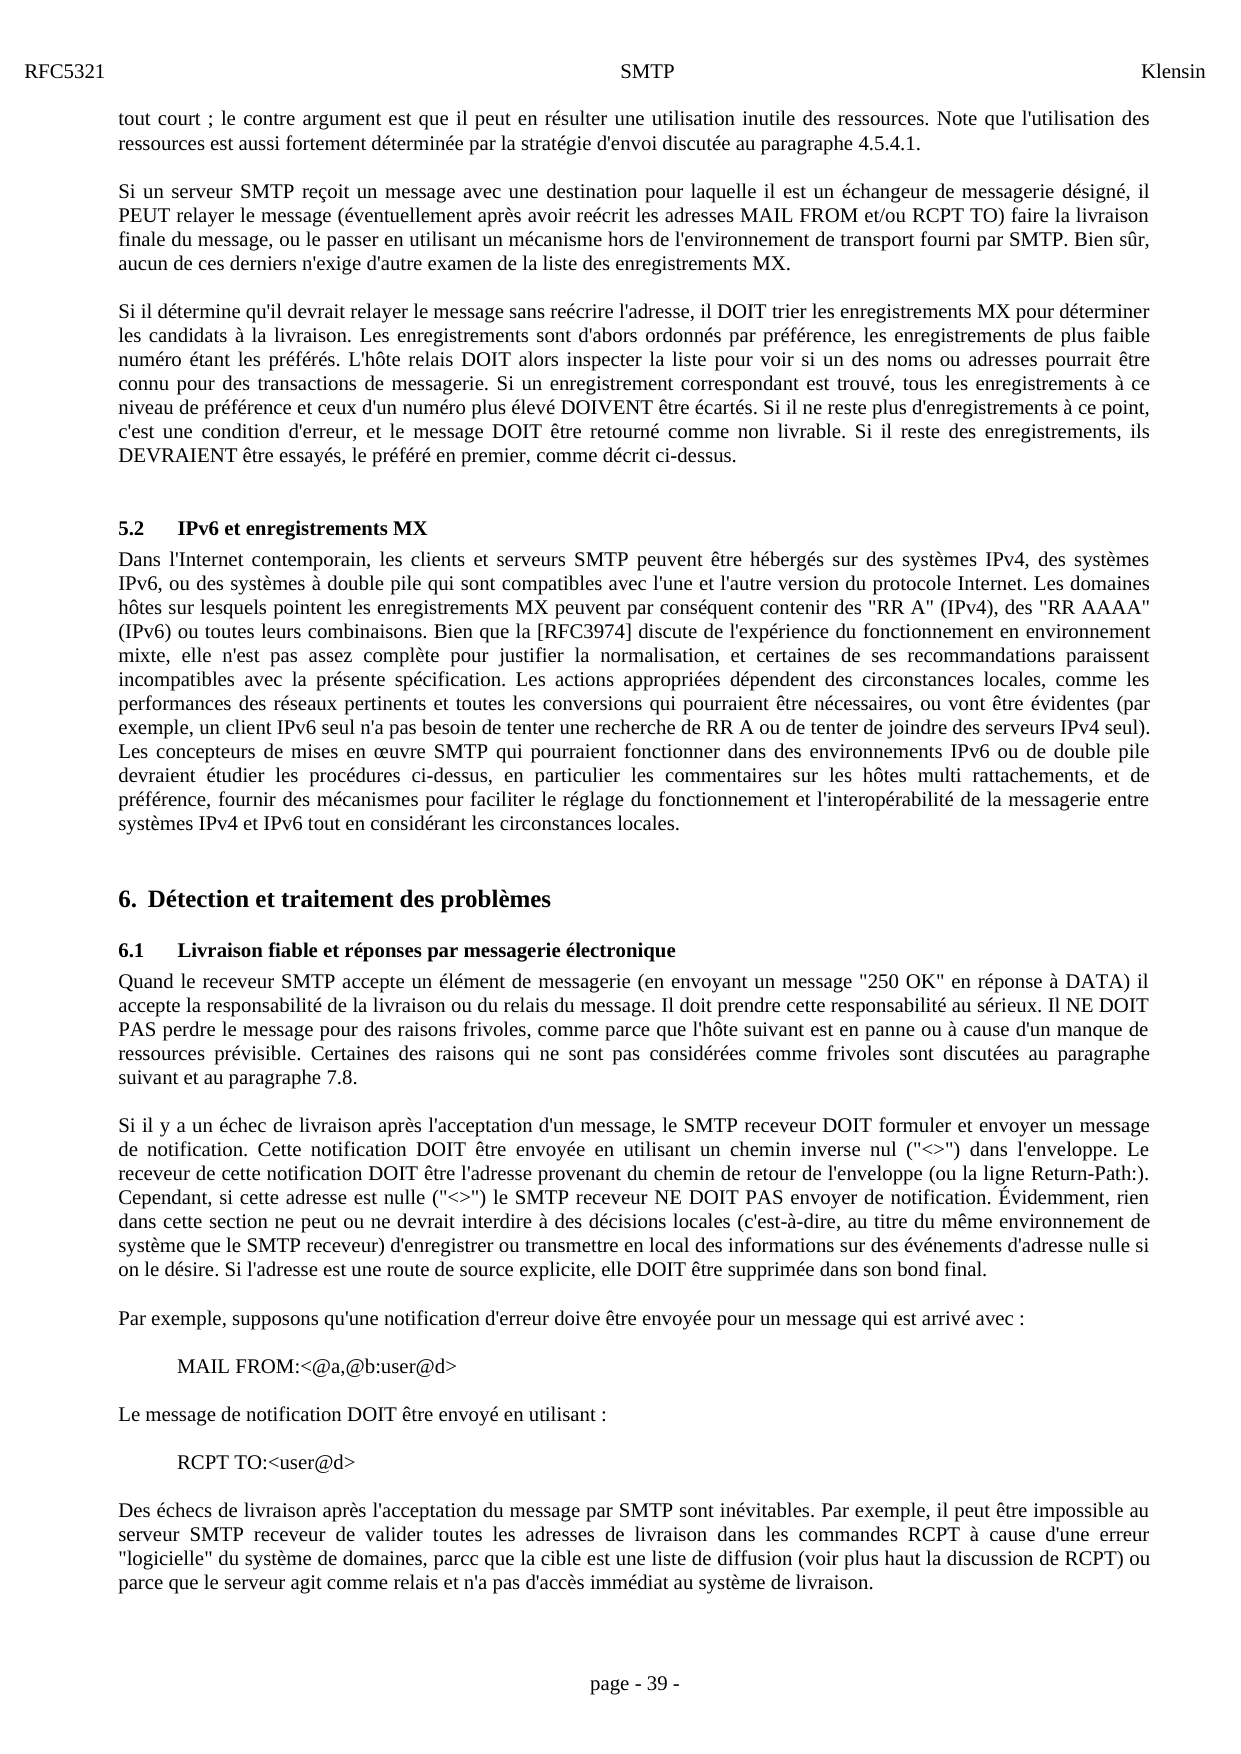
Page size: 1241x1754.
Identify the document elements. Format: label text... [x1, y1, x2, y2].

text Le message de notification DOIT être envoyé en utilisant : [118, 1402, 1152, 1426]
text Des échecs de livraison après l'acceptation du message par SMTP sont inévitables. Par exemple, il peut être impossible au serveur SMTP receveur de valider toutes les adresses de livraison dans les commandes RCPT à cause d'une erreur "logicielle" du système de domaines, parcc que la cible est une liste de diffusion (voir plus haut la discussion de RCPT) ou parce que le serveur agit comme relais et n'a pas d'accès immédiat au système de livraison. [118, 1498, 1152, 1594]
text Quand le receveur SMTP accepte un élément de messagerie (en envoyant un message "250 OK" en réponse à DATA) il accepte la responsabilité de la livraison ou du relais du message. Il doit prendre cette responsabilité au sérieux. Il NE DOIT PAS perdre le message pour des raisons frivoles, comme parce que l'hôte suivant est en panne ou à cause d'un manque de ressources prévisible. Certaines des raisons qui ne sont pas considérées comme frivoles sont discutées au paragraphe suivant et au paragraphe 7.8. [118, 968, 1152, 1089]
text Par exemple, supposons qu'une notification d'erreur doive être envoyée pour un message qui est arrivé avec : [118, 1305, 1152, 1329]
subtitle 6. Détection et traitement des problèmes [118, 884, 1152, 913]
subtitle 6.1 Livraison fiable et réponses par messagerie électronique [118, 938, 1152, 962]
text MAIL FROM:<@a,@b:user@d> [177, 1353, 1152, 1378]
text Si un serveur SMTP reçoit un message avec une destination pour laquelle il est un échangeur de messagerie désigné, il PEUT relayer le message (éventuellement après avoir reécrit les adresses MAIL FROM et/ou RCPT TO) faire la livraison finale du message, ou le passer en utilisant un mécanisme hors de l'environnement de transport fourni par SMTP. Bien sûr, aucun de ces derniers n'exige d'autre examen de la liste des enregistrements MX. [118, 178, 1152, 275]
text RCPT TO:<user@d> [177, 1450, 1152, 1474]
subtitle 5.2 IPv6 et enregistrements MX [118, 516, 1152, 540]
text Dans l'Internet contemporain, les clients et serveurs SMTP peuvent être hébergés sur des systèmes IPv4, des systèmes IPv6, ou des systèmes à double pile qui sont compatibles avec l'une et l'autre version du protocole Internet. Les domaines hôtes sur lesquels pointent les enregistrements MX peuvent par conséquent contenir des "RR A" (IPv4), des "RR AAAA" (IPv6) ou toutes leurs combinaisons. Bien que la [RFC3974] discute de l'expérience du fonctionnement en environnement mixte, elle n'est pas assez complète pour justifier la normalisation, et certaines de ses recommandations paraissent incompatibles avec la présente spécification. Les actions appropriées dépendent des circonstances locales, comme les performances des réseaux pertinents et toutes les conversions qui pourraient être nécessaires, ou vont être évidentes (par exemple, un client IPv6 seul n'a pas besoin de tenter une recherche de RR A ou de tenter de joindre des serveurs IPv4 seul). Les concepteurs de mises en œuvre SMTP qui pourraient fonctionner dans des environnements IPv6 ou de double pile devraient étudier les procédures ci-dessus, en particulier les commentaires sur les hôtes multi rattachements, et de préférence, fournir des mécanismes pour faciliter le réglage du fonctionnement et l'interopérabilité de la messagerie entre systèmes IPv4 et IPv6 tout en considérant les circonstances locales. [118, 547, 1152, 835]
text Si il détermine qu'il devrait relayer le message sans reécrire l'adresse, il DOIT trier les enregistrements MX pour déterminer les candidats à la livraison. Les enregistrements sont d'abors ordonnés par préférence, les enregistrements de plus faible numéro étant les préférés. L'hôte relais DOIT alors inspecter la liste pour voir si un des noms ou adresses pourrait être connu pour des transactions de messagerie. Si un enregistrement correspondant est trouvé, tous les enregistrements à ce niveau de préférence et ceux d'un numéro plus élevé DOIVENT être écartés. Si il ne reste plus d'enregistrements à ce point, c'est une condition d'erreur, et le message DOIT être retourné comme non livrable. Si il reste des enregistrements, ils DEVRAIENT être essayés, le préféré en premier, comme décrit ci-dessus. [118, 299, 1152, 467]
text Si il y a un échec de livraison après l'acceptation d'un message, le SMTP receveur DOIT formuler et envoyer un message de notification. Cette notification DOIT être envoyée en utilisant un chemin inverse nul ("<>") dans l'enveloppe. Le receveur de cette notification DOIT être l'adresse provenant du chemin de retour de l'enveloppe (ou la ligne Return-Path:). Cependant, si cette adresse est nulle ("<>") le SMTP receveur NE DOIT PAS envoyer de notification. Évidemment, rien dans cette section ne peut ou ne devrait interdire à des décisions locales (c'est-à-dire, au titre du même environnement de système que le SMTP receveur) d'enregistrer ou transmettre en local des informations sur des événements d'adresse nulle si on le désire. Si l'adresse est une route de source explicite, elle DOIT être supprimée dans son bond final. [118, 1113, 1152, 1281]
text tout court ; le contre argument est que il peut en résulter une utilisation inutile des ressources. Note que l'utilisation des ressources est aussi fortement déterminée par la stratégie d'envoi discutée au paragraphe 4.5.4.1. [118, 106, 1152, 154]
